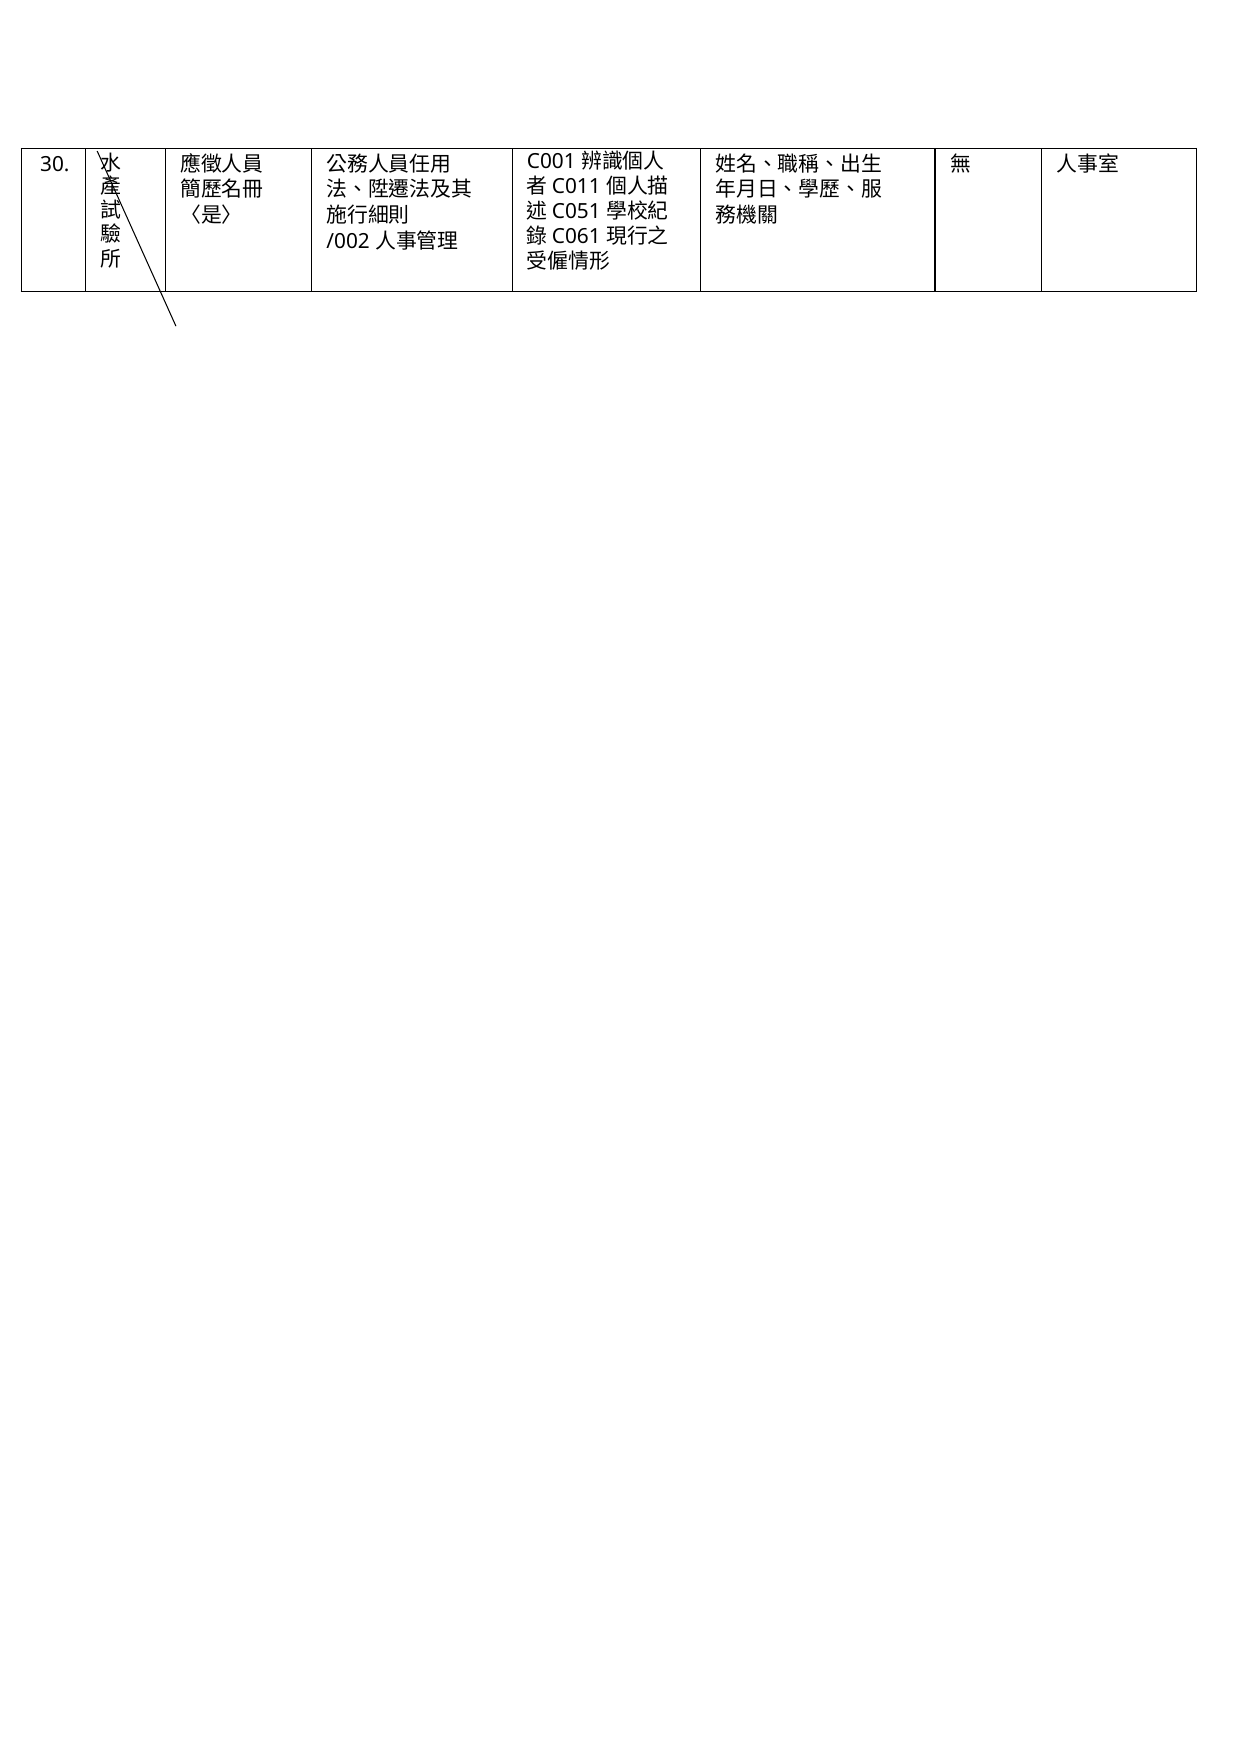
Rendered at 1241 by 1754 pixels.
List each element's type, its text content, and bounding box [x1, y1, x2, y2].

table_cell 人事室 [1042, 149, 1196, 291]
table_cell 公務人員任用法、陞遷法及其施行細則 /002 人事管理 [312, 149, 512, 291]
table_cell 水產試驗所 [86, 149, 165, 291]
table_cell 無 [936, 149, 1041, 291]
table_cell C001 辨識個人者C011 個人描述C051 學校紀錄C061 現行之受僱情形 [513, 149, 700, 291]
table_cell 姓名、職稱、出生年月日、學歷、服務機關 [701, 149, 934, 291]
table_cell 30. [22, 149, 85, 291]
table_cell 應徵人員簡歷名冊〈是〉 [166, 149, 311, 291]
